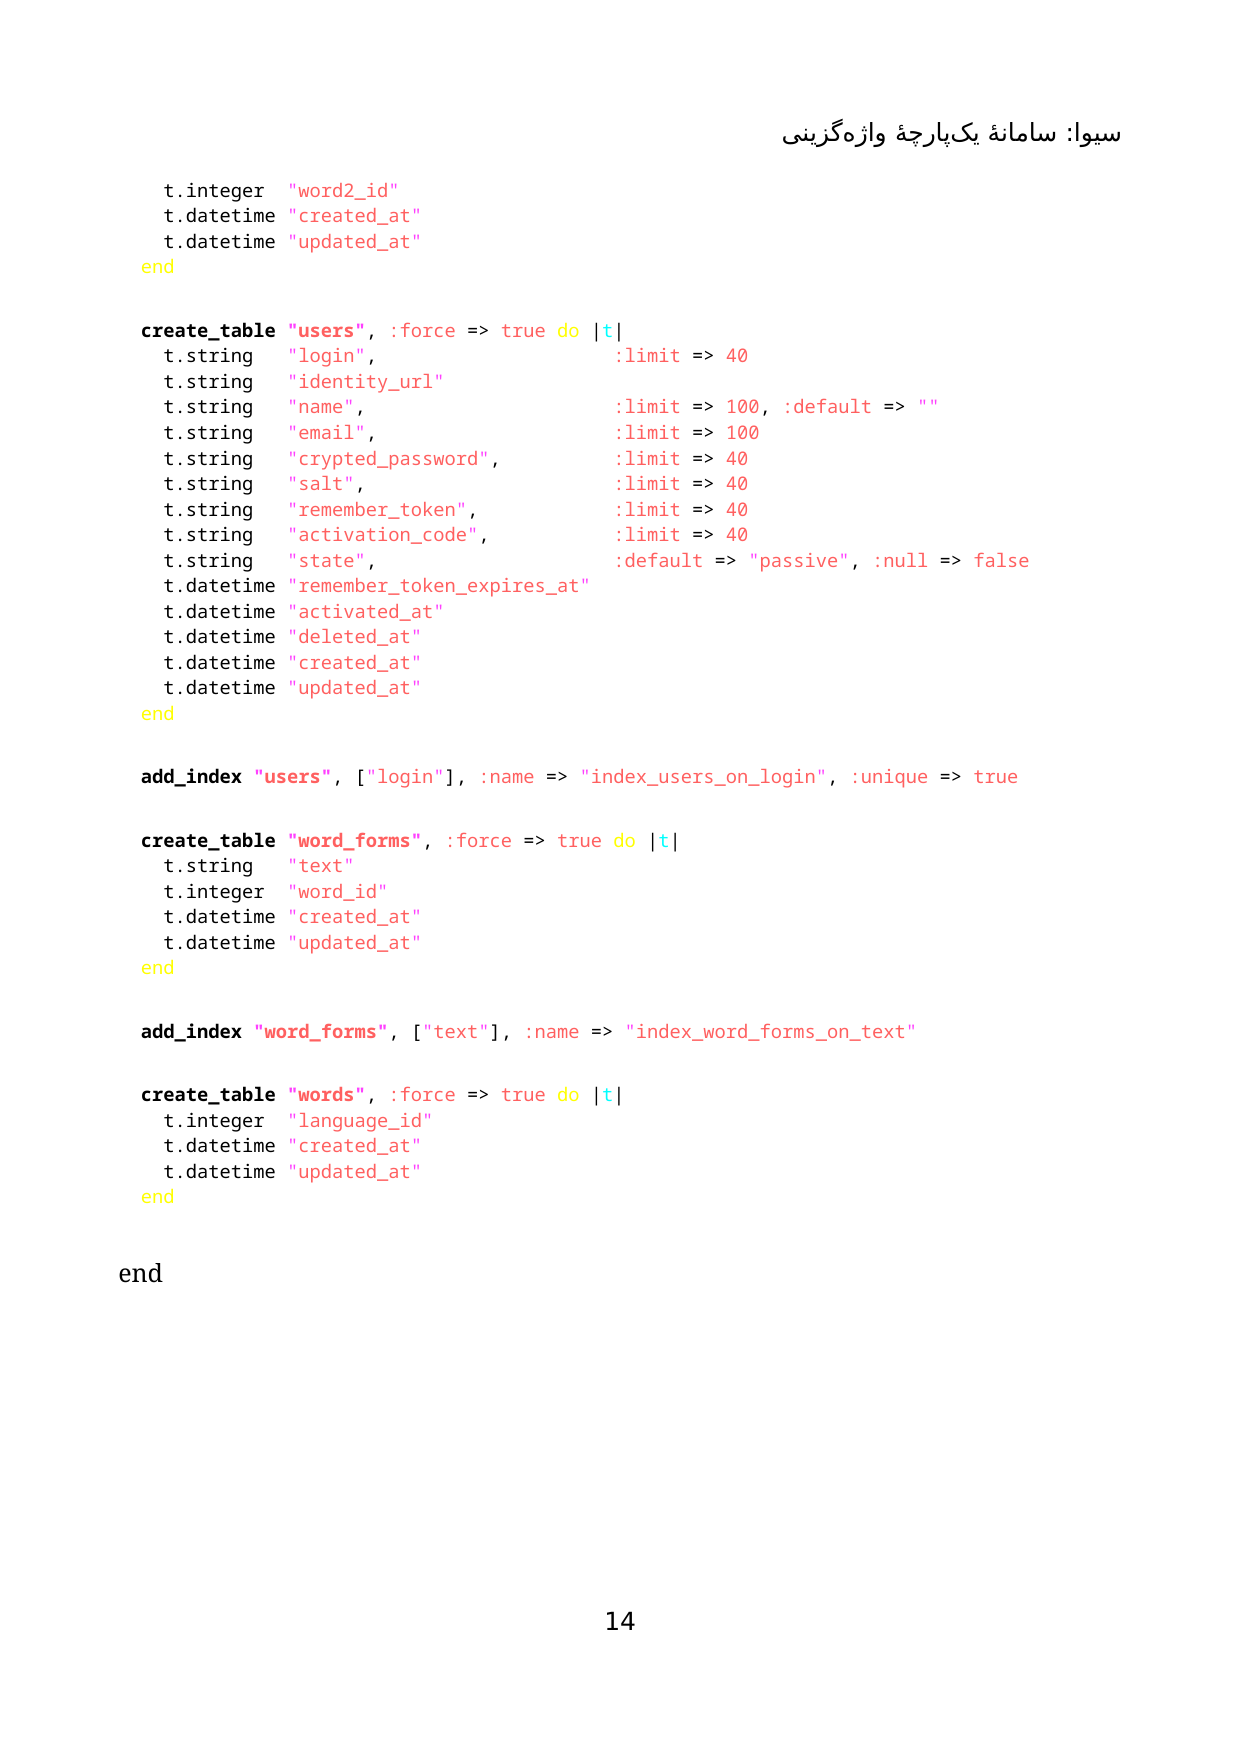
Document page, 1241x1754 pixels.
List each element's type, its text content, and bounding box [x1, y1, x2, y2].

text add_index "users", ["login"], :name => "index_users_on_login", :unique => true [118, 738, 1122, 789]
text create_table "users", :force => true do |t| t.string "login", :limit => 40 t.string "identity_url" t.string "name", :limit => 100, :default => "" t.string "email", :limit => 100 t.string "crypted_password", :limit => 40 t.string "salt", :limit => 40 t.string "remember_token", :limit => 40 t.string "activation_code", :limit => 40 t.string "state", :default => "passive", :null => false t.datetime "remember_token_expires_at" t.datetime "activated_at" t.datetime "deleted_at" t.datetime "created_at" t.datetime "updated_at" end [118, 292, 1122, 726]
text end [118, 1222, 1122, 1290]
text add_index "word_forms", ["text"], :name => "index_word_forms_on_text" [118, 993, 1122, 1044]
text create_table "words", :force => true do |t| t.integer "language_id" t.datetime "created_at" t.datetime "updated_at" end [118, 1056, 1122, 1209]
text t.integer "word2_id" t.datetime "created_at" t.datetime "updated_at" end [118, 177, 1122, 279]
text create_table "word_forms", :force => true do |t| t.string "text" t.integer "word_id" t.datetime "created_at" t.datetime "updated_at" end [118, 802, 1122, 980]
